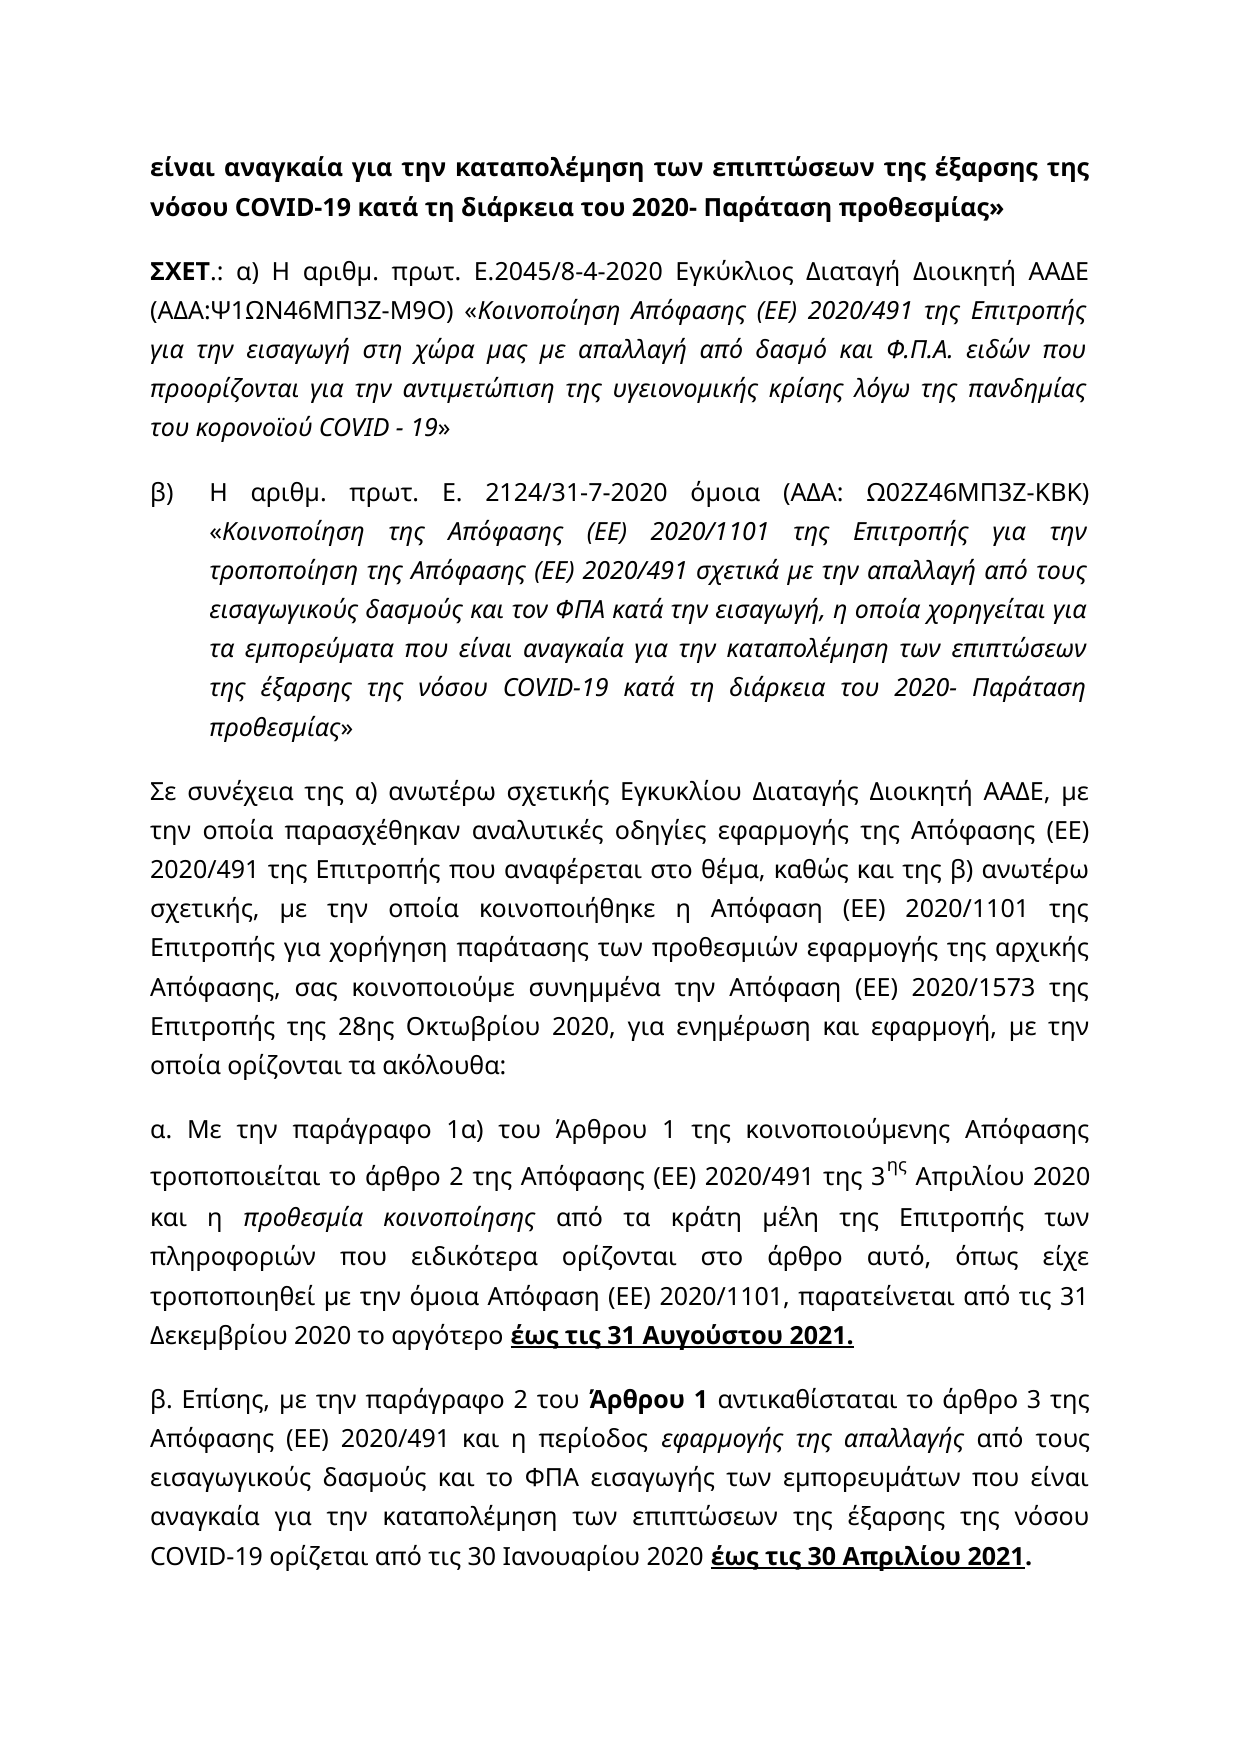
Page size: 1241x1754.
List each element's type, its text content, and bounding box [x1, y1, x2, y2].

text α. Με την παράγραφο 1α) του Άρθρου 1 της κοινοποιούμενης Απόφασης τροποποιείται το άρθρο 2 της Απόφασης (ΕΕ) 2020/491 της 3ης Απριλίου 2020 και η προθεσμία κοινοποίησης από τα κράτη μέλη της Επιτροπής των πληροφοριών που ειδικότερα ορίζονται στο άρθρο αυτό, όπως είχε τροποποιηθεί με την όμοια Απόφαση (ΕΕ) 2020/1101, παρατείνεται από τις 31 Δεκεμβρίου 2020 το αργότερο έως τις 31 Αυγούστου 2021. [150, 1112, 1090, 1351]
list β) Η αριθμ. πρωτ. Ε. 2124/31-7-2020 όμοια (ΑΔΑ: Ω02Ζ46ΜΠ3Ζ-ΚΒΚ) «Κοινοποίηση της Απόφασης (ΕΕ) 2020/1101 της Επιτροπής για την τροποποίηση της Απόφασης (ΕΕ) 2020/491 σχετικά με την απαλλαγή από τους εισαγωγικούς δασμούς και τον ΦΠΑ κατά την εισαγωγή, η οποία χορηγείται για τα εμπορεύματα που είναι αναγκαία για την καταπολέμηση των επιπτώσεων της έξαρσης της νόσου COVID-19 κατά τη διάρκεια του 2020- Παράταση προθεσμίας» [150, 474, 1090, 743]
text είναι αναγκαία για την καταπολέμηση των επιπτώσεων της έξαρσης της νόσου COVID-19 κατά τη διάρκεια του 2020- Παράταση προθεσμίας» [150, 150, 1090, 223]
text ΣΧΕΤ.: α) Η αριθμ. πρωτ. Ε.2045/8-4-2020 Εγκύκλιος Διαταγή Διοικητή ΑΑΔΕ (ΑΔΑ:Ψ1ΩΝ46ΜΠ3Ζ-Μ9Ο) «Κοινοποίηση Απόφασης (ΕΕ) 2020/491 της Επιτροπής για την εισαγωγή στη χώρα μας με απαλλαγή από δασμό και Φ.Π.Α. ειδών που προορίζονται για την αντιμετώπιση της υγειονομικής κρίσης λόγω της πανδημίας του κορονοϊού COVID - 19» [150, 253, 1090, 444]
text β. Επίσης, με την παράγραφο 2 του Άρθρου 1 αντικαθίσταται το άρθρο 3 της Απόφασης (ΕΕ) 2020/491 και η περίοδος εφαρμογής της απαλλαγής από τους εισαγωγικούς δασμούς και το ΦΠΑ εισαγωγής των εμπορευμάτων που είναι αναγκαία για την καταπολέμηση των επιπτώσεων της έξαρσης της νόσου COVID-19 ορίζεται από τις 30 Ιανουαρίου 2020 έως τις 30 Απριλίου 2021. [150, 1381, 1090, 1572]
text Σε συνέχεια της α) ανωτέρω σχετικής Εγκυκλίου Διαταγής Διοικητή ΑΑΔΕ, με την οποία παρασχέθηκαν αναλυτικές οδηγίες εφαρμογής της Απόφασης (ΕΕ) 2020/491 της Επιτροπής που αναφέρεται στο θέμα, καθώς και της β) ανωτέρω σχετικής, με την οποία κοινοποιήθηκε η Απόφαση (ΕΕ) 2020/1101 της Επιτροπής για χορήγηση παράτασης των προθεσμιών εφαρμογής της αρχικής Απόφασης, σας κοινοποιούμε συνημμένα την Απόφαση (ΕΕ) 2020/1573 της Επιτροπής της 28ης Οκτωβρίου 2020, για ενημέρωση και εφαρμογή, με την οποία ορίζονται τα ακόλουθα: [150, 773, 1090, 1082]
